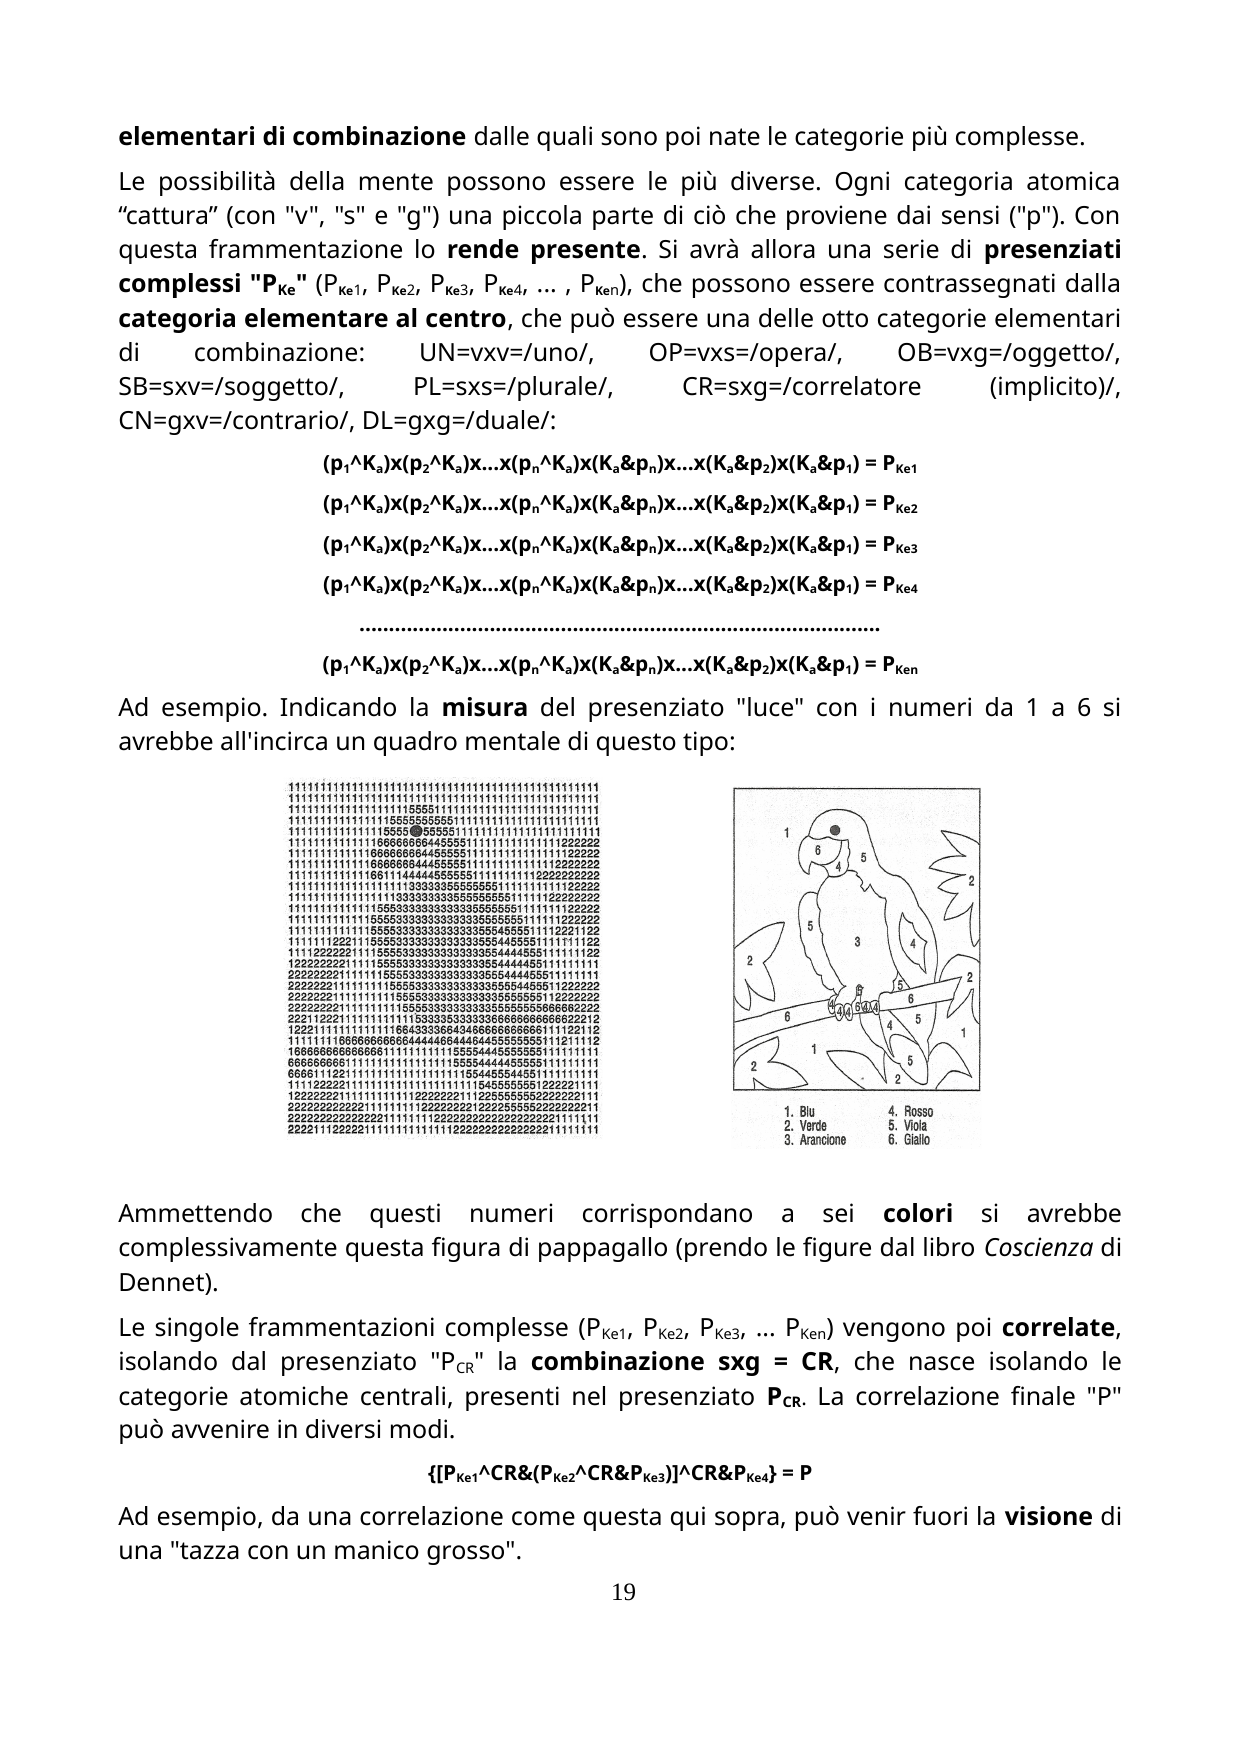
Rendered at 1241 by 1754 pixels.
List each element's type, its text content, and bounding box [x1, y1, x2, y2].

picture [283, 777, 603, 1140]
picture [731, 786, 982, 1149]
text Le singole frammentazioni complesse (PKe1, PKe2, PKe3, ... PKen) vengono poi correlate, isolando dal presenziato "PCR" la combinazione sxg = CR, che nasce isolando le categorie atomiche centrali, presenti nel presenziato PCR. La correlazione finale "P" può avvenire in diversi modi. [118, 1310, 1122, 1446]
text Ad esempio. Indicando la misura del presenziato "luce" con i numeri da 1 a 6 si avrebbe all'incirca un quadro mentale di questo tipo: [118, 689, 1122, 758]
text elementari di combinazione dalle quali sono poi nate le categorie più complesse. [118, 118, 1122, 152]
text Ammettendo che questi numeri corrispondano a sei colori si avrebbe complessivamente questa figura di pappagallo (prendo le figure dal libro Coscienza di Dennet). [118, 1196, 1122, 1298]
text (p1^Ka)x(p2^Ka)x...x(pn^Ka)x(Ka&pn)x...x(Ka&p2)x(Ka&p1) = PKe2 [118, 488, 1122, 517]
text Ad esempio, da una correlazione come questa qui sopra, può venir fuori la visione di una "tazza con un manico grosso". [118, 1498, 1122, 1566]
text Le possibilità della mente possono essere le più diverse. Ogni categoria atomica “cattura” (con "v", "s" e "g") una piccola parte di ciò che proviene dai sensi ("p"). Con questa frammentazione lo rende presente. Si avrà allora una serie di presenziati complessi "PKe" (PKe1, PKe2, PKe3, PKe4, ... , PKen), che possono essere contrassegnati dalla categoria elementare al centro, che può essere una delle otto categorie elementari di combinazione: UN=vxv=/uno/, OP=vxs=/opera/, OB=vxg=/oggetto/, SB=sxv=/soggetto/, PL=sxs=/plurale/, CR=sxg=/correlatore (implicito)/, CN=gxv=/contrario/, DL=gxg=/duale/: [118, 164, 1122, 436]
text ........................................................................................ [118, 609, 1122, 637]
text (p1^Ka)x(p2^Ka)x...x(pn^Ka)x(Ka&pn)x...x(Ka&p2)x(Ka&p1) = PKe1 [118, 448, 1122, 477]
text {[PKe1^CR&(PKe2^CR&PKe3)]^CR&PKe4} = P [118, 1458, 1122, 1486]
text (p1^Ka)x(p2^Ka)x...x(pn^Ka)x(Ka&pn)x...x(Ka&p2)x(Ka&p1) = PKen [118, 649, 1122, 678]
text (p1^Ka)x(p2^Ka)x...x(pn^Ka)x(Ka&pn)x...x(Ka&p2)x(Ka&p1) = PKe3 [118, 529, 1122, 557]
text (p1^Ka)x(p2^Ka)x...x(pn^Ka)x(Ka&pn)x...x(Ka&p2)x(Ka&p1) = PKe4 [118, 569, 1122, 597]
